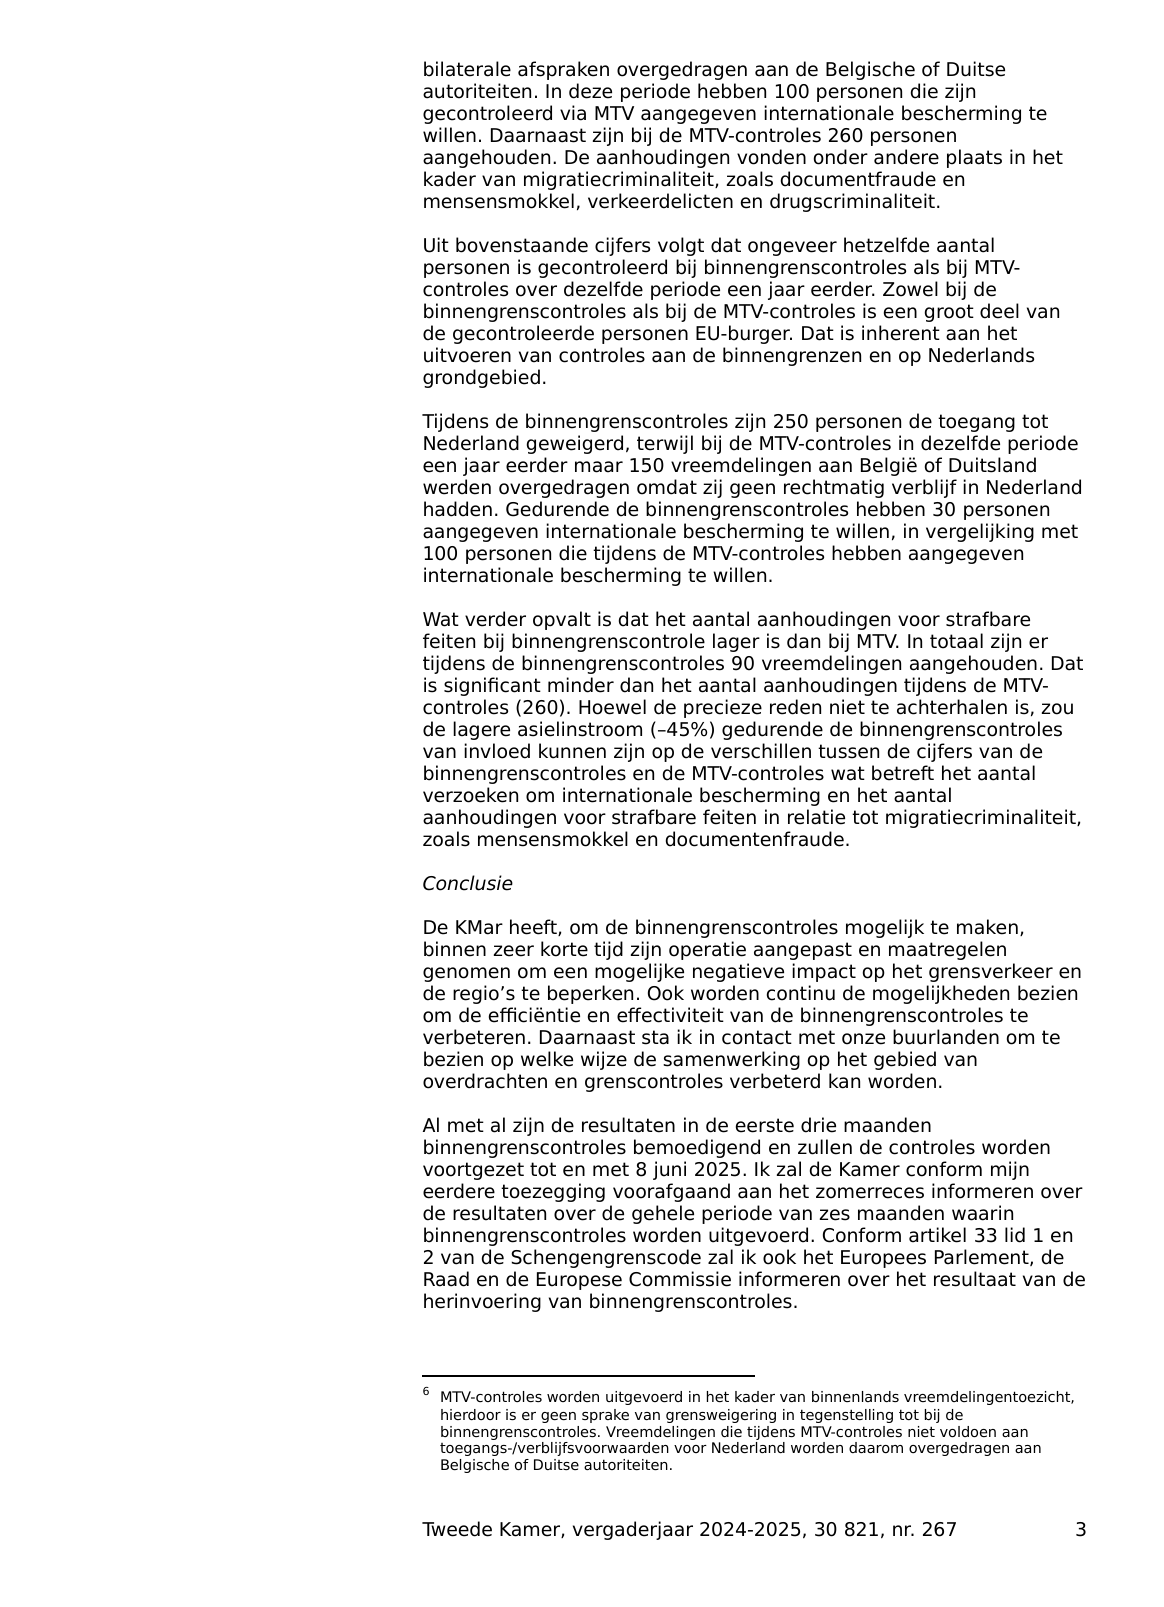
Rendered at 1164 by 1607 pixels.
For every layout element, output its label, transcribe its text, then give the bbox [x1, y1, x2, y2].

text MTV-controles worden uitgevoerd in het kader van binnenlands vreemdelingentoezicht, hierdoor is er geen sprake van grensweigering in tegenstelling tot bij de binnengrenscontroles. Vreemdelingen die tijdens MTV-controles niet voldoen aan toegangs-/verblijfsvoorwaarden voor Nederland worden daarom overgedragen aan Belgische of Duitse autoriteiten. [422, 1385, 1087, 1474]
text Uit bovenstaande cijfers volgt dat ongeveer hetzelfde aantal personen is gecontroleerd bij binnengrenscontroles als bij MTV-controles over dezelfde periode een jaar eerder. Zowel bij de binnengrenscontroles als bij de MTV-controles is een groot deel van de gecontroleerde personen EU-burger. Dat is inherent aan het uitvoeren van controles aan de binnengrenzen en op Nederlands grondgebied. [422, 235, 1087, 389]
text De KMar heeft, om de binnengrenscontroles mogelijk te maken, binnen zeer korte tijd zijn operatie aangepast en maatregelen genomen om een mogelijke negatieve impact op het grensverkeer en de regio’s te beperken. Ook worden continu de mogelijkheden bezien om de efficiëntie en effectiviteit van de binnengrenscontroles te verbeteren. Daarnaast sta ik in contact met onze buurlanden om te bezien op welke wijze de samenwerking op het gebied van overdrachten en grenscontroles verbeterd kan worden. [422, 917, 1087, 1093]
subtitle Conclusie [422, 873, 1087, 895]
text Tijdens de binnengrenscontroles zijn 250 personen de toegang tot Nederland geweigerd, terwijl bij de MTV-controles in dezelfde periode een jaar eerder maar 150 vreemdelingen aan België of Duitsland werden overgedragen omdat zij geen rechtmatig verblijf in Nederland hadden. Gedurende de binnengrenscontroles hebben 30 personen aangegeven internationale bescherming te willen, in vergelijking met 100 personen die tijdens de MTV-controles hebben aangegeven internationale bescherming te willen. [422, 411, 1087, 587]
text Al met al zijn de resultaten in de eerste drie maanden binnengrenscontroles bemoedigend en zullen de controles worden voortgezet tot en met 8 juni 2025. Ik zal de Kamer conform mijn eerdere toezegging voorafgaand aan het zomerreces informeren over de resultaten over de gehele periode van zes maanden waarin binnengrenscontroles worden uitgevoerd. Conform artikel 33 lid 1 en 2 van de Schengengrenscode zal ik ook het Europees Parlement, de Raad en de Europese Commissie informeren over het resultaat van de herinvoering van binnengrenscontroles. [422, 1115, 1087, 1313]
text bilaterale afspraken overgedragen aan de Belgische of Duitse autoriteiten. In deze periode hebben 100 personen die zijn gecontroleerd via MTV aangegeven internationale bescherming te willen. Daarnaast zijn bij de MTV-controles 260 personen aangehouden. De aanhoudingen vonden onder andere plaats in het kader van migratiecriminaliteit, zoals documentfraude en mensensmokkel, verkeerdelicten en drugscriminaliteit. [422, 59, 1087, 213]
text Wat verder opvalt is dat het aantal aanhoudingen voor strafbare feiten bij binnengrenscontrole lager is dan bij MTV. In totaal zijn er tijdens de binnengrenscontroles 90 vreemdelingen aangehouden. Dat is significant minder dan het aantal aanhoudingen tijdens de MTV-controles (260). Hoewel de precieze reden niet te achterhalen is, zou de lagere asielinstroom (–45%) gedurende de binnengrenscontroles van invloed kunnen zijn op de verschillen tussen de cijfers van de binnengrenscontroles en de MTV-controles wat betreft het aantal verzoeken om internationale bescherming en het aantal aanhoudingen voor strafbare feiten in relatie tot migratiecriminaliteit, zoals mensensmokkel en documentenfraude. [422, 609, 1087, 851]
